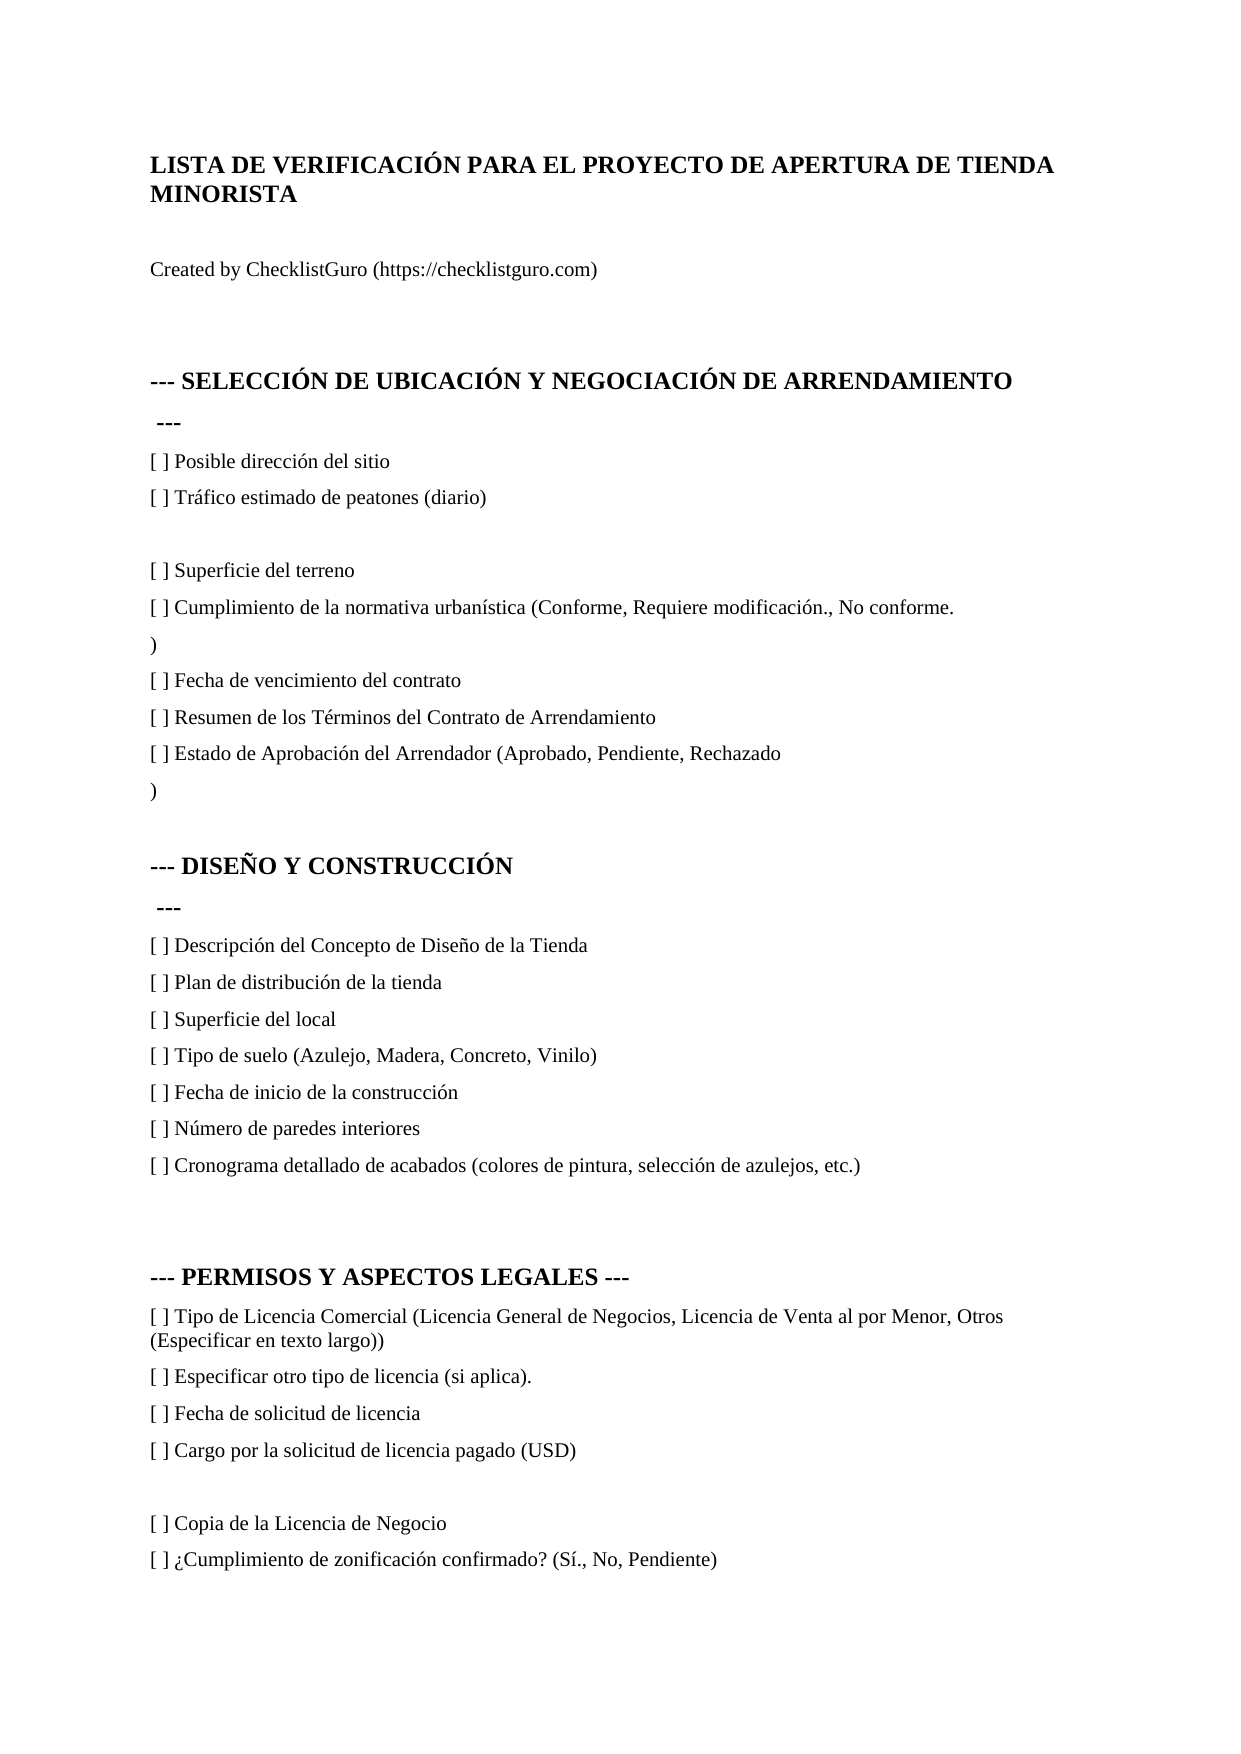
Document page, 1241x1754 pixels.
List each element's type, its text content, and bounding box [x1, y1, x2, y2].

text [ ] Especificar otro tipo de licencia (si aplica). [150, 1364, 1090, 1388]
text [ ] Cargo por la solicitud de licencia pagado (USD) [150, 1437, 1090, 1462]
text --- [150, 407, 1090, 436]
text --- DISEÑO Y CONSTRUCCIÓN [150, 851, 1090, 880]
text [ ] Cumplimiento de la normativa urbanística (Conforme, Requiere modificación., No conforme. [150, 595, 1090, 619]
text [ ] Resumen de los Términos del Contrato de Arrendamiento [150, 705, 1090, 729]
text [ ] Fecha de solicitud de licencia [150, 1401, 1090, 1425]
text ) [150, 778, 1090, 802]
text Created by ChecklistGuro (https://checklistguro.com) [150, 257, 1090, 281]
text [ ] Copia de la Licencia de Negocio [150, 1511, 1090, 1535]
text --- [150, 892, 1090, 921]
text [ ] Tráfico estimado de peatones (diario) [150, 485, 1090, 509]
text ) [150, 632, 1090, 656]
text [ ] ¿Cumplimiento de zonificación confirmado? (Sí., No, Pendiente) [150, 1547, 1090, 1571]
text [ ] Posible dirección del sitio [150, 449, 1090, 473]
text [ ] Número de paredes interiores [150, 1116, 1090, 1140]
text [ ] Tipo de suelo (Azulejo, Madera, Concreto, Vinilo) [150, 1043, 1090, 1067]
text [ ] Superficie del terreno [150, 558, 1090, 582]
text [ ] Descripción del Concepto de Diseño de la Tienda [150, 933, 1090, 957]
text --- PERMISOS Y ASPECTOS LEGALES --- [150, 1262, 1090, 1291]
text [ ] Plan de distribución de la tienda [150, 970, 1090, 994]
text [ ] Tipo de Licencia Comercial (Licencia General de Negocios, Licencia de Venta al por Menor, Otros (Especificar en texto largo)) [150, 1304, 1090, 1352]
text [ ] Cronograma detallado de acabados (colores de pintura, selección de azulejos, etc.) [150, 1153, 1090, 1177]
text [ ] Estado de Aprobación del Arrendador (Aprobado, Pendiente, Rechazado [150, 741, 1090, 765]
text [ ] Fecha de inicio de la construcción [150, 1080, 1090, 1104]
text [ ] Fecha de vencimiento del contrato [150, 668, 1090, 692]
text LISTA DE VERIFICACIÓN PARA EL PROYECTO DE APERTURA DE TIENDA MINORISTA [150, 150, 1090, 207]
text [ ] Superficie del local [150, 1007, 1090, 1031]
text --- SELECCIÓN DE UBICACIÓN Y NEGOCIACIÓN DE ARRENDAMIENTO [150, 366, 1090, 395]
